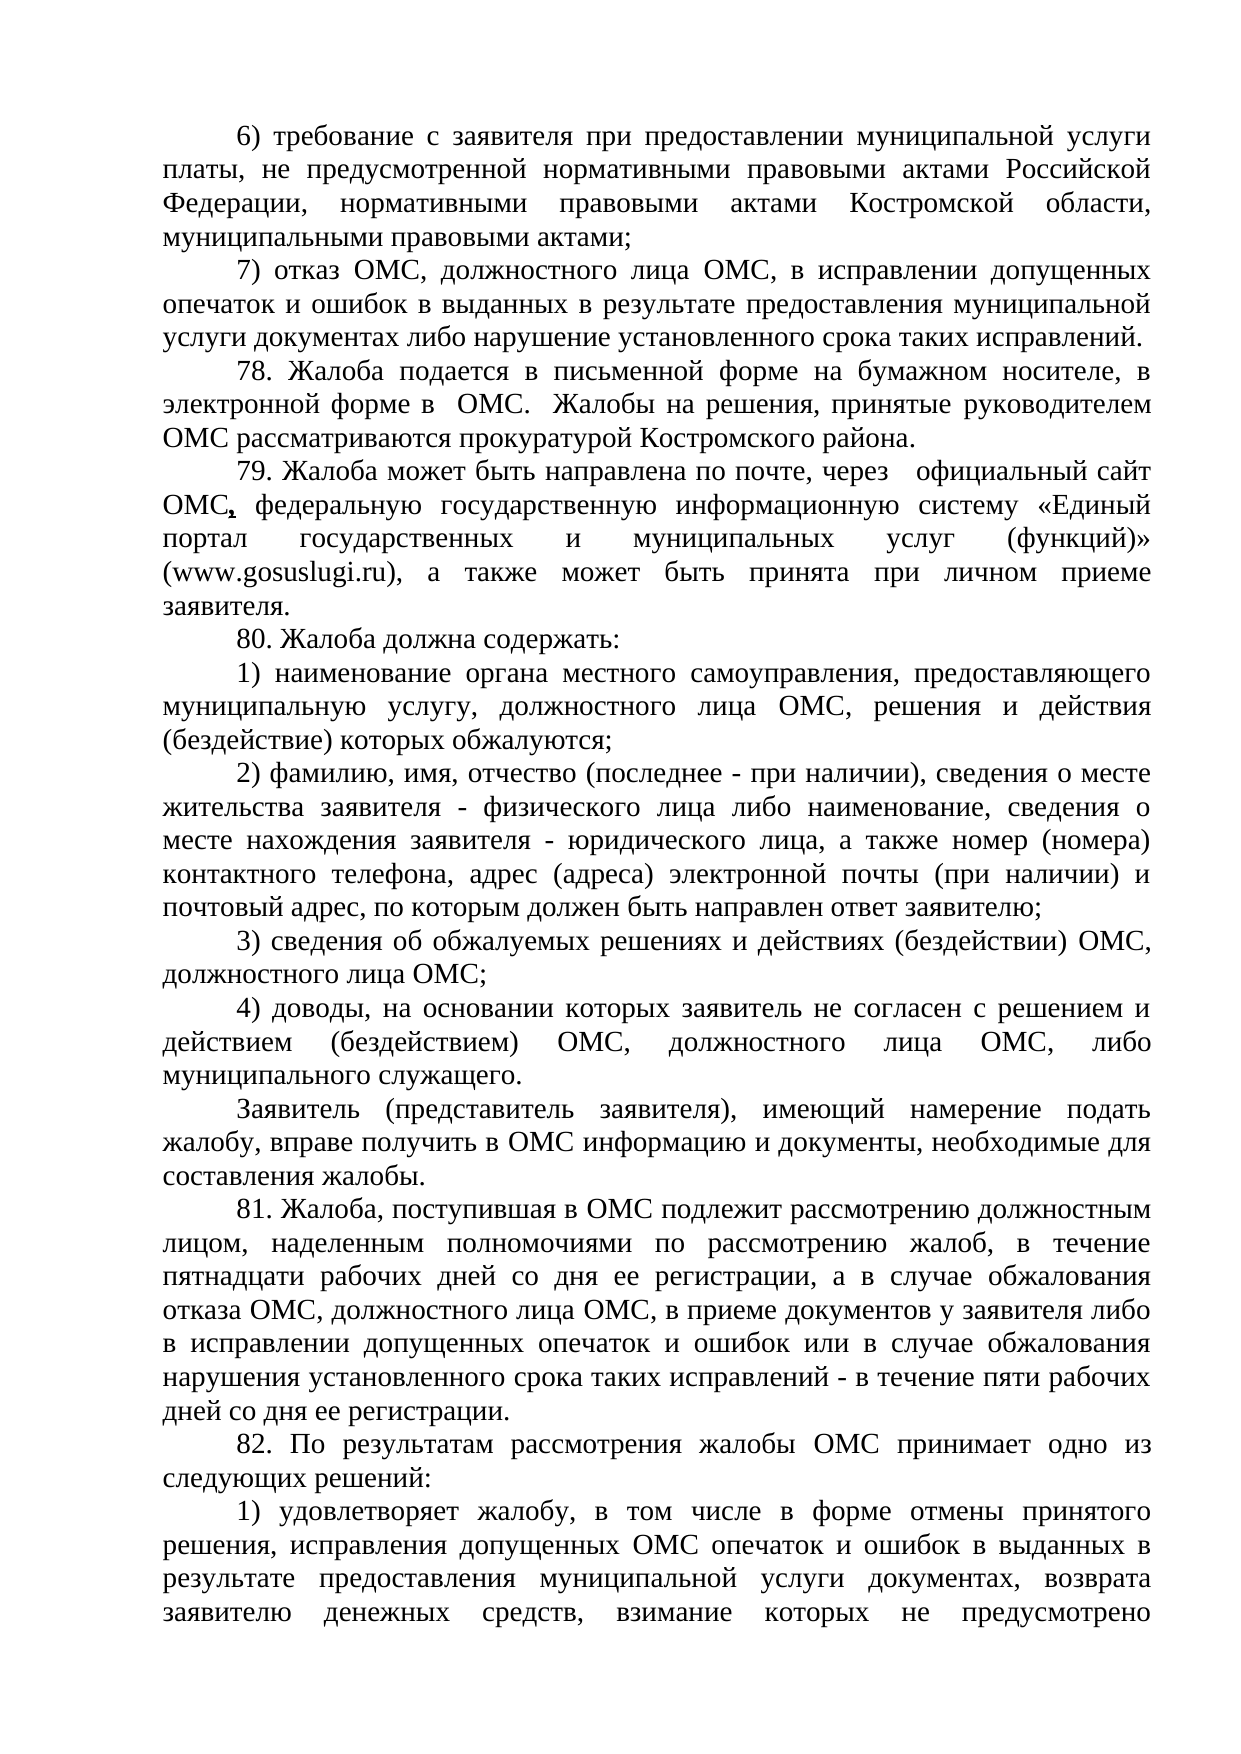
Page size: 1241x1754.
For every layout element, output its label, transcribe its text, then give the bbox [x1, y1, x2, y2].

text Заявитель (представитель заявителя), имеющий намерение подать жалобу, вправе получить в ОМС информацию и документы, необходимые для составления жалобы. [162, 1091, 1152, 1191]
text 1) удовлетворяет жалобу, в том числе в форме отмены принятого решения, исправления допущенных ОМС опечаток и ошибок в выданных в результате предоставления муниципальной услуги документах, возврата заявителю денежных средств, взимание которых не предусмотрено [162, 1493, 1152, 1627]
text 4) доводы, на основании которых заявитель не согласен с решением и действием (бездействием) ОМС, должностного лица ОМС, либо муниципального служащего. [162, 990, 1152, 1091]
text 7) отказ ОМС, должностного лица ОМС, в исправлении допущенных опечаток и ошибок в выданных в результате предоставления муниципальной услуги документах либо нарушение установленного срока таких исправлений. [162, 252, 1152, 353]
text 1) наименование органа местного самоуправления, предоставляющего муниципальную услугу, должностного лица ОМС, решения и действия (бездействие) которых обжалуются; [162, 655, 1152, 755]
text 81. Жалоба, поступившая в ОМС подлежит рассмотрению должностным лицом, наделенным полномочиями по рассмотрению жалоб, в течение пятнадцати рабочих дней со дня ее регистрации, а в случае обжалования отказа ОМС, должностного лица ОМС, в приеме документов у заявителя либо в исправлении допущенных опечаток и ошибок или в случае обжалования нарушения установленного срока таких исправлений - в течение пяти рабочих дней со дня ее регистрации. [162, 1191, 1152, 1426]
text 6) требование с заявителя при предоставлении муниципальной услуги платы, не предусмотренной нормативными правовыми актами Российской Федерации, нормативными правовыми актами Костромской области, муниципальными правовыми актами; [162, 118, 1152, 252]
text 3) сведения об обжалуемых решениях и действиях (бездействии) ОМС, должностного лица ОМС; [162, 923, 1152, 990]
text 78. Жалоба подается в письменной форме на бумажном носителе, в электронной форме в ОМС. Жалобы на решения, принятые руководителем ОМС рассматриваются прокуратурой Костромского района. [162, 353, 1152, 453]
text 82. По результатам рассмотрения жалобы ОМС принимает одно из следующих решений: [162, 1426, 1152, 1493]
text 2) фамилию, имя, отчество (последнее - при наличии), сведения о месте жительства заявителя - физического лица либо наименование, сведения о месте нахождения заявителя - юридического лица, а также номер (номера) контактного телефона, адрес (адреса) электронной почты (при наличии) и почтовый адрес, по которым должен быть направлен ответ заявителю; [162, 755, 1152, 923]
text 79. Жалоба может быть направлена по почте, через официальный сайт ОМС, федеральную государственную информационную систему «Единый портал государственных и муниципальных услуг (функций)» (www.gosuslugi.ru), а также может быть принята при личном приеме заявителя. [162, 453, 1152, 621]
text 80. Жалоба должна содержать: [162, 621, 1152, 655]
